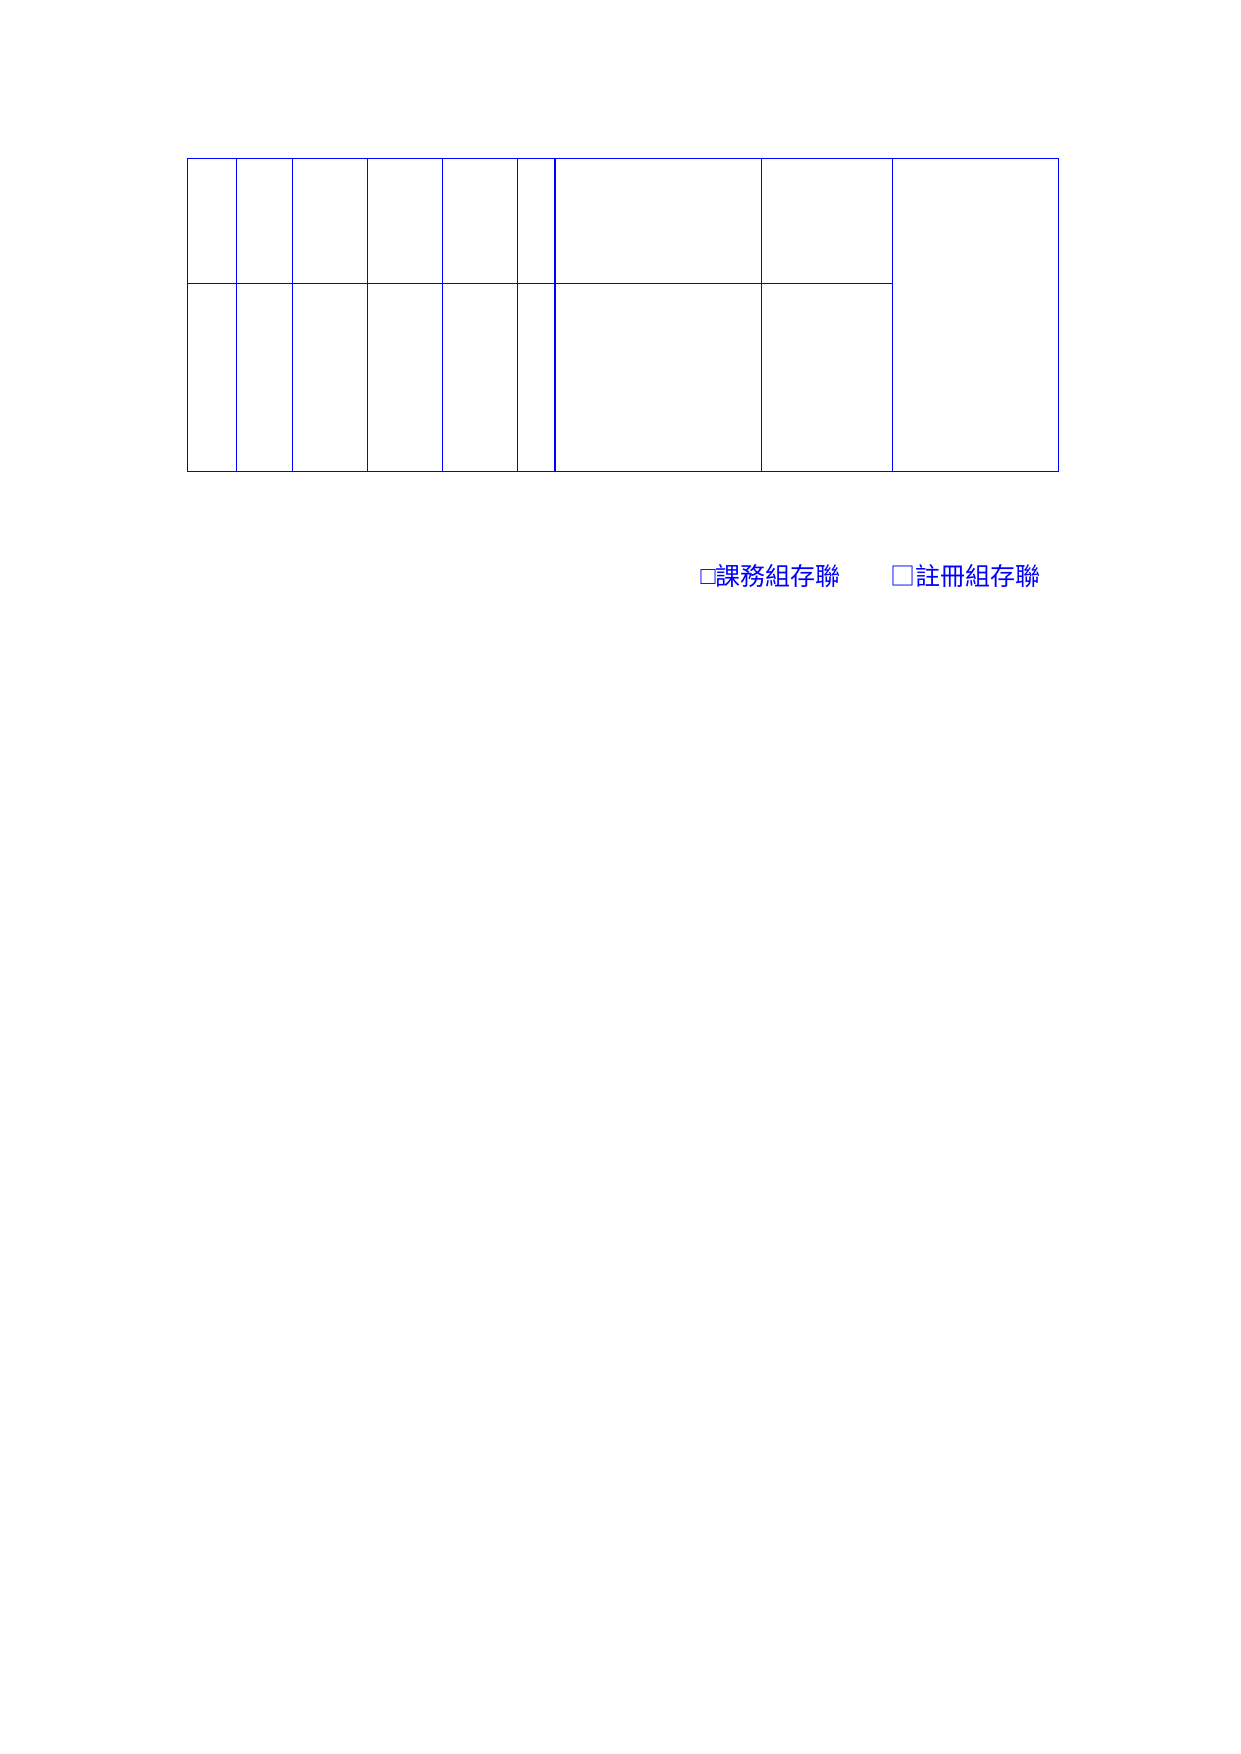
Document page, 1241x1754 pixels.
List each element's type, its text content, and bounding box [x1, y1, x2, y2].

table_cell [188, 159, 236, 283]
table_cell [893, 159, 1058, 471]
table_cell [237, 159, 292, 283]
table_cell [518, 159, 554, 283]
table_cell [368, 284, 442, 471]
table_cell [556, 159, 761, 283]
table_cell [443, 284, 517, 471]
table_cell [443, 159, 517, 283]
table_cell [188, 284, 236, 471]
table_cell [293, 284, 367, 471]
table_cell [368, 159, 442, 283]
text □課務組存聯 □註冊組存聯 [187, 533, 1053, 596]
table_cell [762, 159, 892, 283]
table_cell [293, 159, 367, 283]
table_cell [556, 284, 761, 471]
table_cell [762, 284, 892, 471]
table_cell [237, 284, 292, 471]
table_cell [518, 284, 554, 471]
